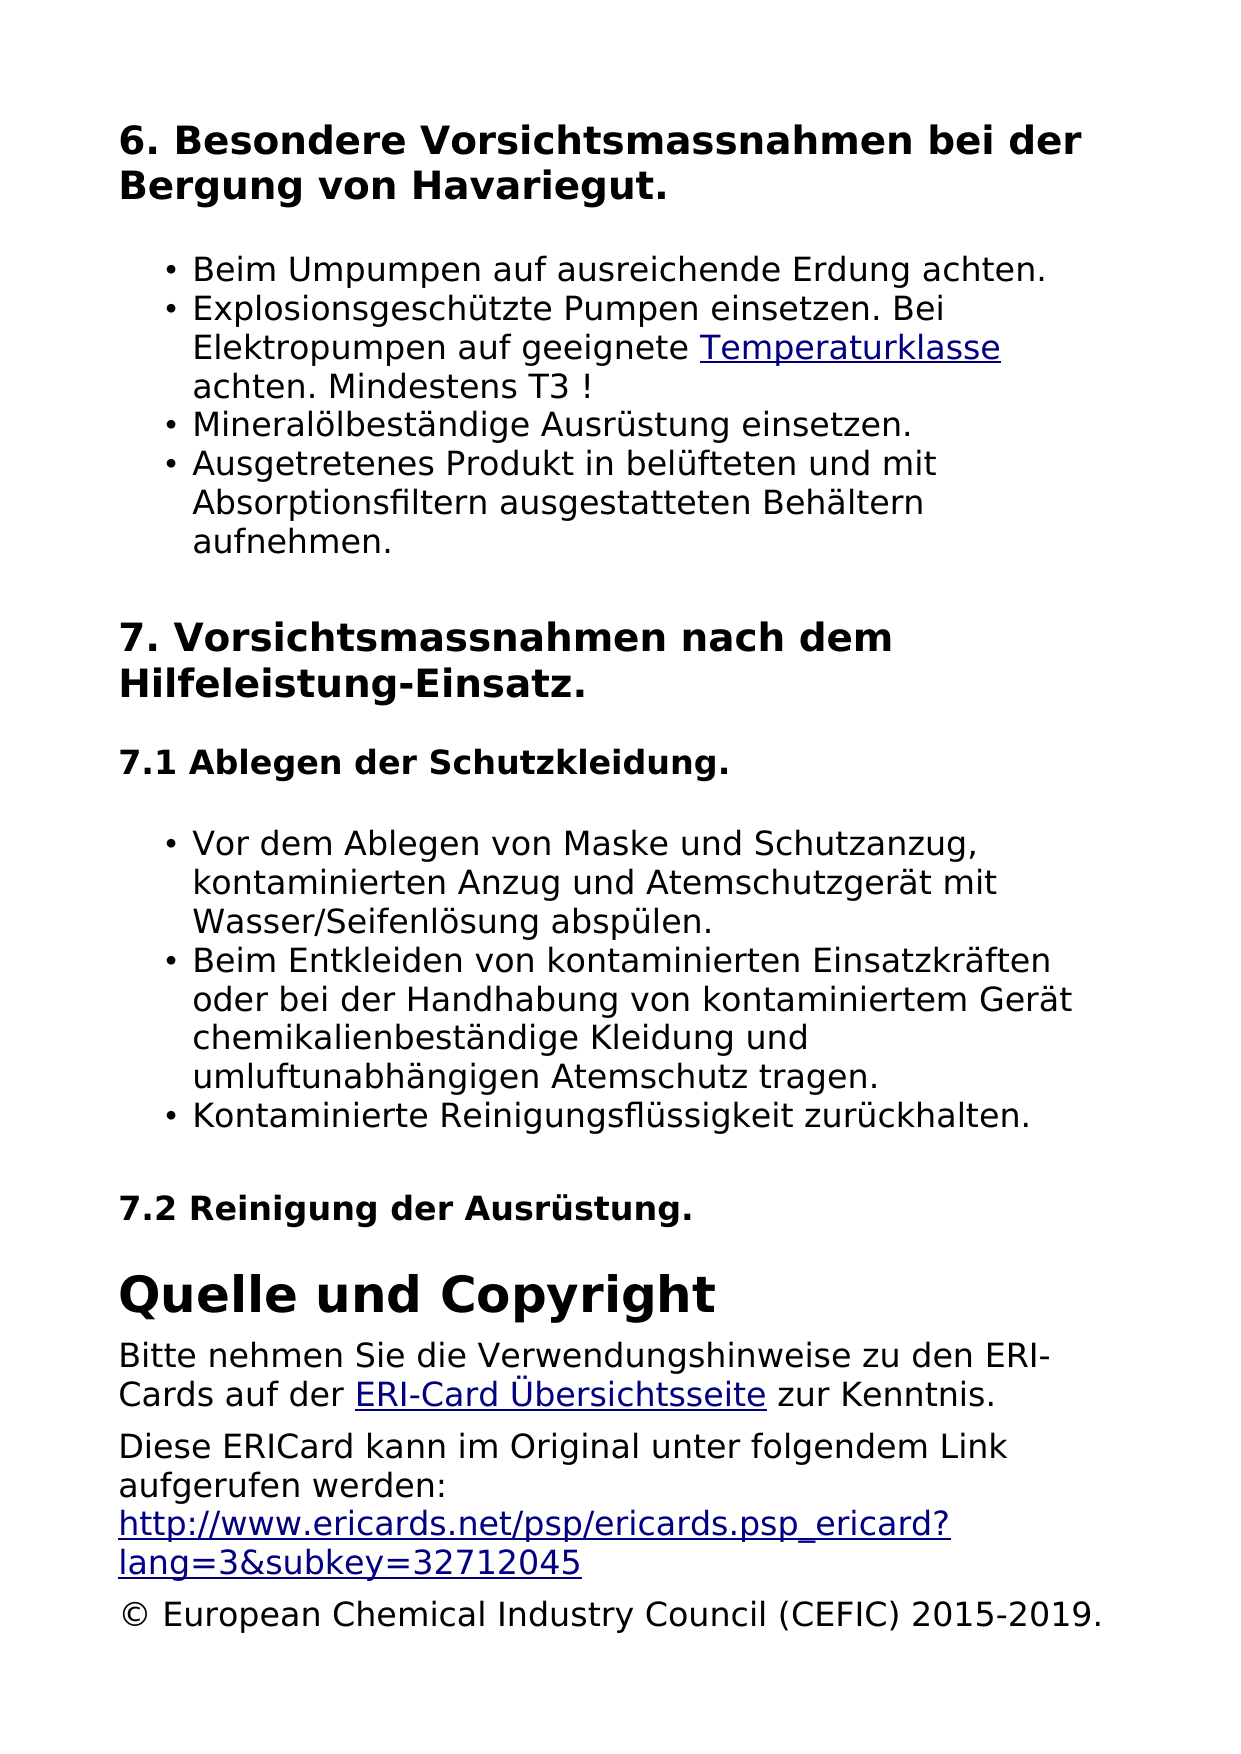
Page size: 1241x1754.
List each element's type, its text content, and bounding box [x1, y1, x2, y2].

list Beim Umpumpen auf ausreichende Erdung achten. [177, 251, 1122, 289]
list Kontaminierte Reinigungsflüssigkeit zurückhalten. [177, 1097, 1122, 1135]
list Explosionsgeschützte Pumpen einsetzen. Bei Elektropumpen auf geeignete Temperaturklasse achten. Mindestens T3 ! [177, 289, 1122, 406]
text © European Chemical Industry Council (CEFIC) 2015-2019. [118, 1595, 1122, 1634]
text Bitte nehmen Sie die Verwendungshinweise zu den ERI-Cards auf der ERI-Card Übersichtsseite zur Kenntnis. [118, 1337, 1122, 1415]
subtitle 7.2 Reinigung der Ausrüstung. [118, 1190, 1122, 1229]
subtitle Quelle und Copyright [118, 1266, 1122, 1324]
subtitle 7. Vorsichtsmassnahmen nach dem Hilfeleistung-Einsatz. [118, 616, 1122, 706]
text Diese ERICard kann im Original unter folgendem Link aufgerufen werden: http://www.ericards.net/psp/ericards.psp_ericard?lang=3&subkey=32712045 [118, 1427, 1122, 1583]
list Beim Entkleiden von kontaminierten Einsatzkräften oder bei der Handhabung von kontaminiertem Gerät chemikalienbeständige Kleidung und umluftunabhängigen Atemschutz tragen. [177, 941, 1122, 1097]
list Ausgetretenes Produkt in belüfteten und mit Absorptionsfiltern ausgestatteten Behältern aufnehmen. [177, 445, 1122, 561]
list Mineralölbeständige Ausrüstung einsetzen. [177, 406, 1122, 445]
list Vor dem Ablegen von Maske und Schutzanzug, kontaminierten Anzug und Atemschutzgerät mit Wasser/Seifenlösung abspülen. [177, 824, 1122, 941]
subtitle 7.1 Ablegen der Schutzkleidung. [118, 744, 1122, 783]
subtitle 6. Besondere Vorsichtsmassnahmen bei der Bergung von Havariegut. [118, 118, 1122, 208]
